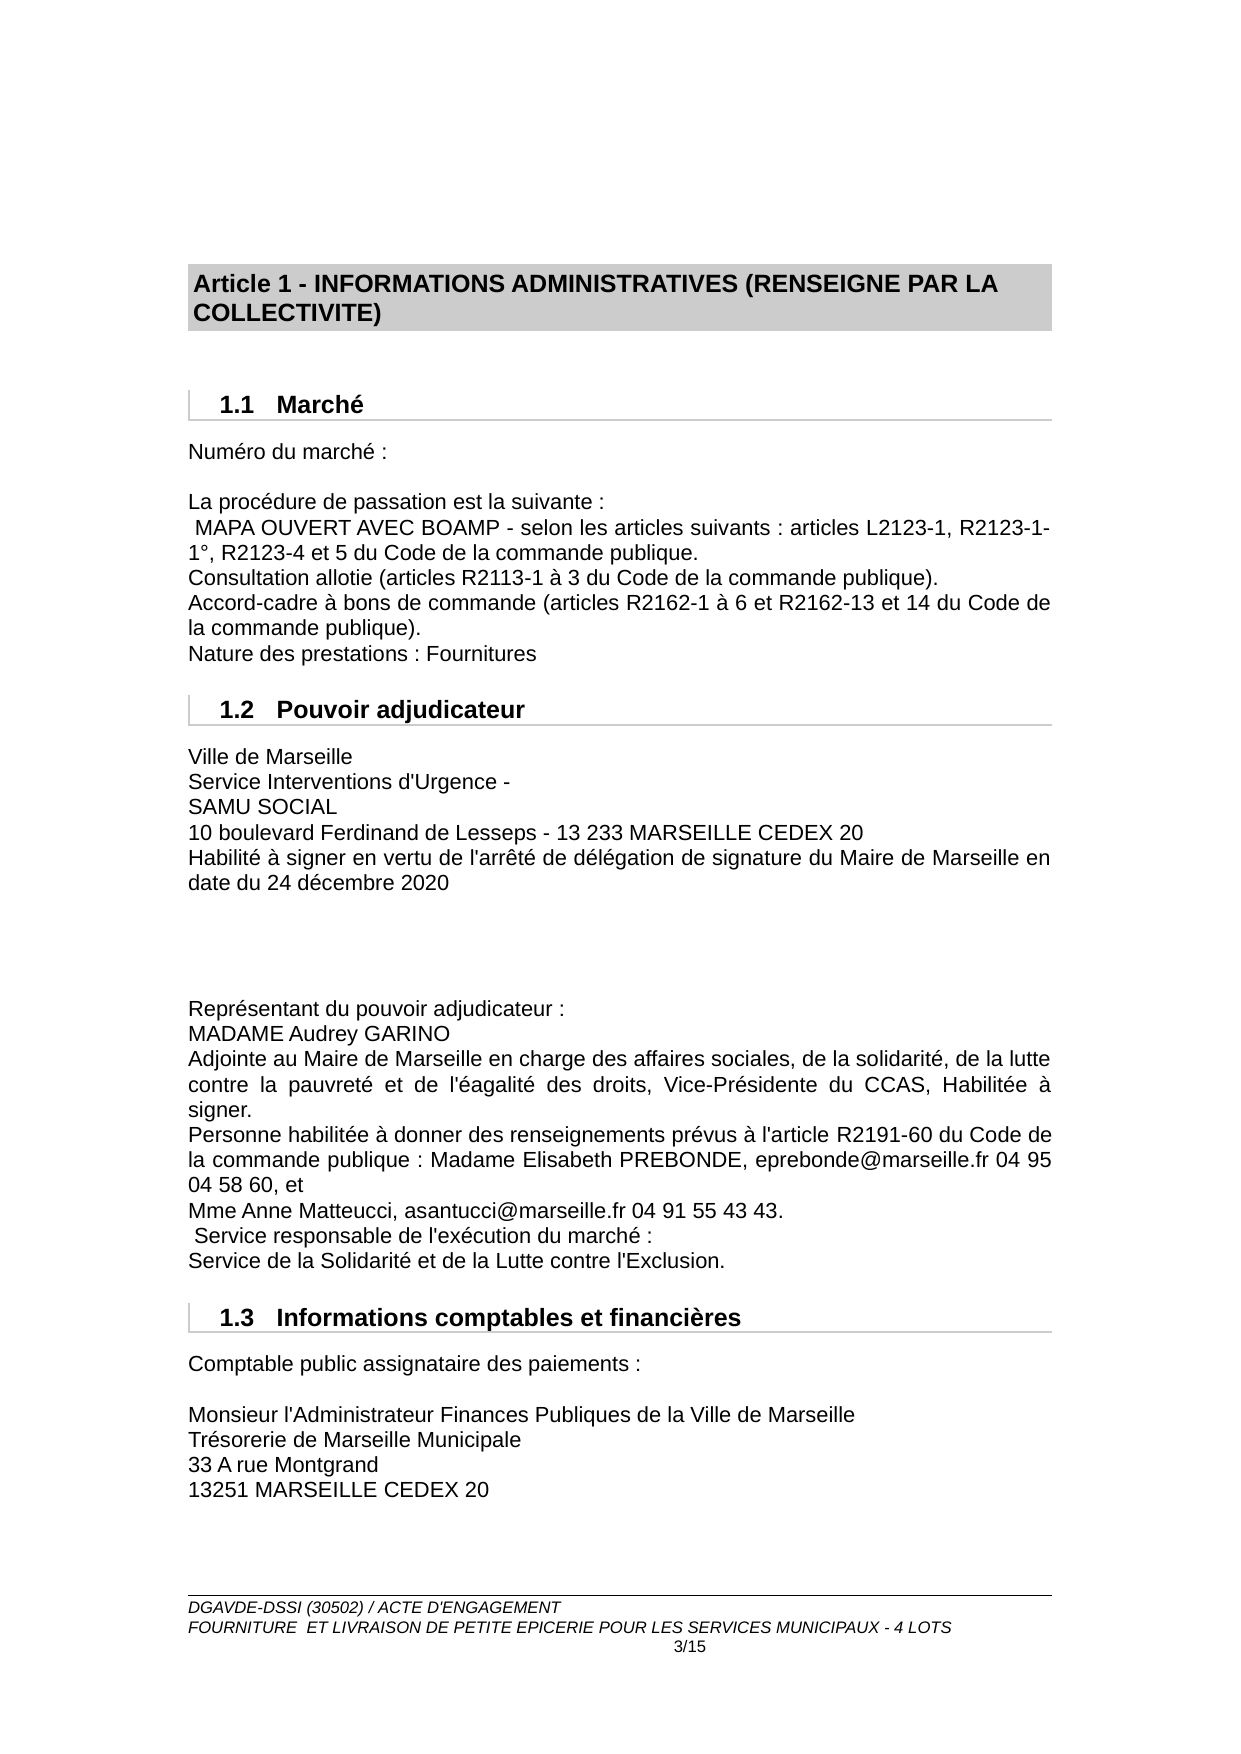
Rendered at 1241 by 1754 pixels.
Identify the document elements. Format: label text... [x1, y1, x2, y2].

text Ville de Marseille [188, 744, 1052, 769]
text Représentant du pouvoir adjudicateur : [188, 996, 1052, 1021]
text La procédure de passation est la suivante : [188, 489, 1052, 514]
subtitle Informations comptables et financières [190, 1303, 1052, 1331]
text Comptable public assignataire des paiements : [188, 1351, 1052, 1376]
text Numéro du marché : [188, 439, 1052, 464]
text Mme Anne Matteucci, asantucci@marseille.fr 04 91 55 43 43. [188, 1197, 1052, 1223]
text Adjointe au Maire de Marseille en charge des affaires sociales, de la solidarité, de la lutte contre la pauvreté et de l'éagalité des droits, Vice-Présidente du CCAS, Habilitée à signer. [188, 1046, 1052, 1122]
text Service Interventions d'Urgence - [188, 769, 1052, 794]
text 10 boulevard Ferdinand de Lesseps - 13 233 MARSEILLE CEDEX 20 [188, 819, 1052, 844]
text Consultation allotie (articles R2113-1 à 3 du Code de la commande publique). [188, 565, 1052, 590]
text Accord-cadre à bons de commande (articles R2162-1 à 6 et R2162-13 et 14 du Code de la commande publique). [188, 590, 1052, 641]
text MAPA OUVERT AVEC BOAMP - selon les articles suivants : articles L2123-1, R2123-1-1°, R2123-4 et 5 du Code de la commande publique. [188, 514, 1052, 565]
text Personne habilitée à donner des renseignements prévus à l'article R2191-60 du Code de la commande publique : Madame Elisabeth PREBONDE, eprebonde@marseille.fr 04 95 04 58 60, et [188, 1122, 1052, 1197]
text MADAME Audrey GARINO [188, 1021, 1052, 1046]
text SAMU SOCIAL [188, 794, 1052, 819]
text Monsieur l'Administrateur Finances Publiques de la Ville de Marseille [188, 1402, 1052, 1427]
text Nature des prestations : Fournitures [188, 641, 1052, 666]
text Service responsable de l'exécution du marché : [188, 1223, 1052, 1248]
subtitle Pouvoir adjudicateur [190, 695, 1052, 724]
text Trésorerie de Marseille Municipale [188, 1427, 1052, 1452]
text 13251 MARSEILLE CEDEX 20 [188, 1477, 1052, 1502]
subtitle Marché [190, 390, 1052, 419]
subtitle INFORMATIONS ADMINISTRATIVES (RENSEIGNE PAR LA COLLECTIVITE) [190, 266, 1050, 329]
text 33 A rue Montgrand [188, 1452, 1052, 1477]
text Habilité à signer en vertu de l'arrêté de délégation de signature du Maire de Marseille en date du 24 décembre 2020 [188, 844, 1052, 895]
text Service de la Solidarité et de la Lutte contre l'Exclusion. [188, 1248, 1052, 1273]
